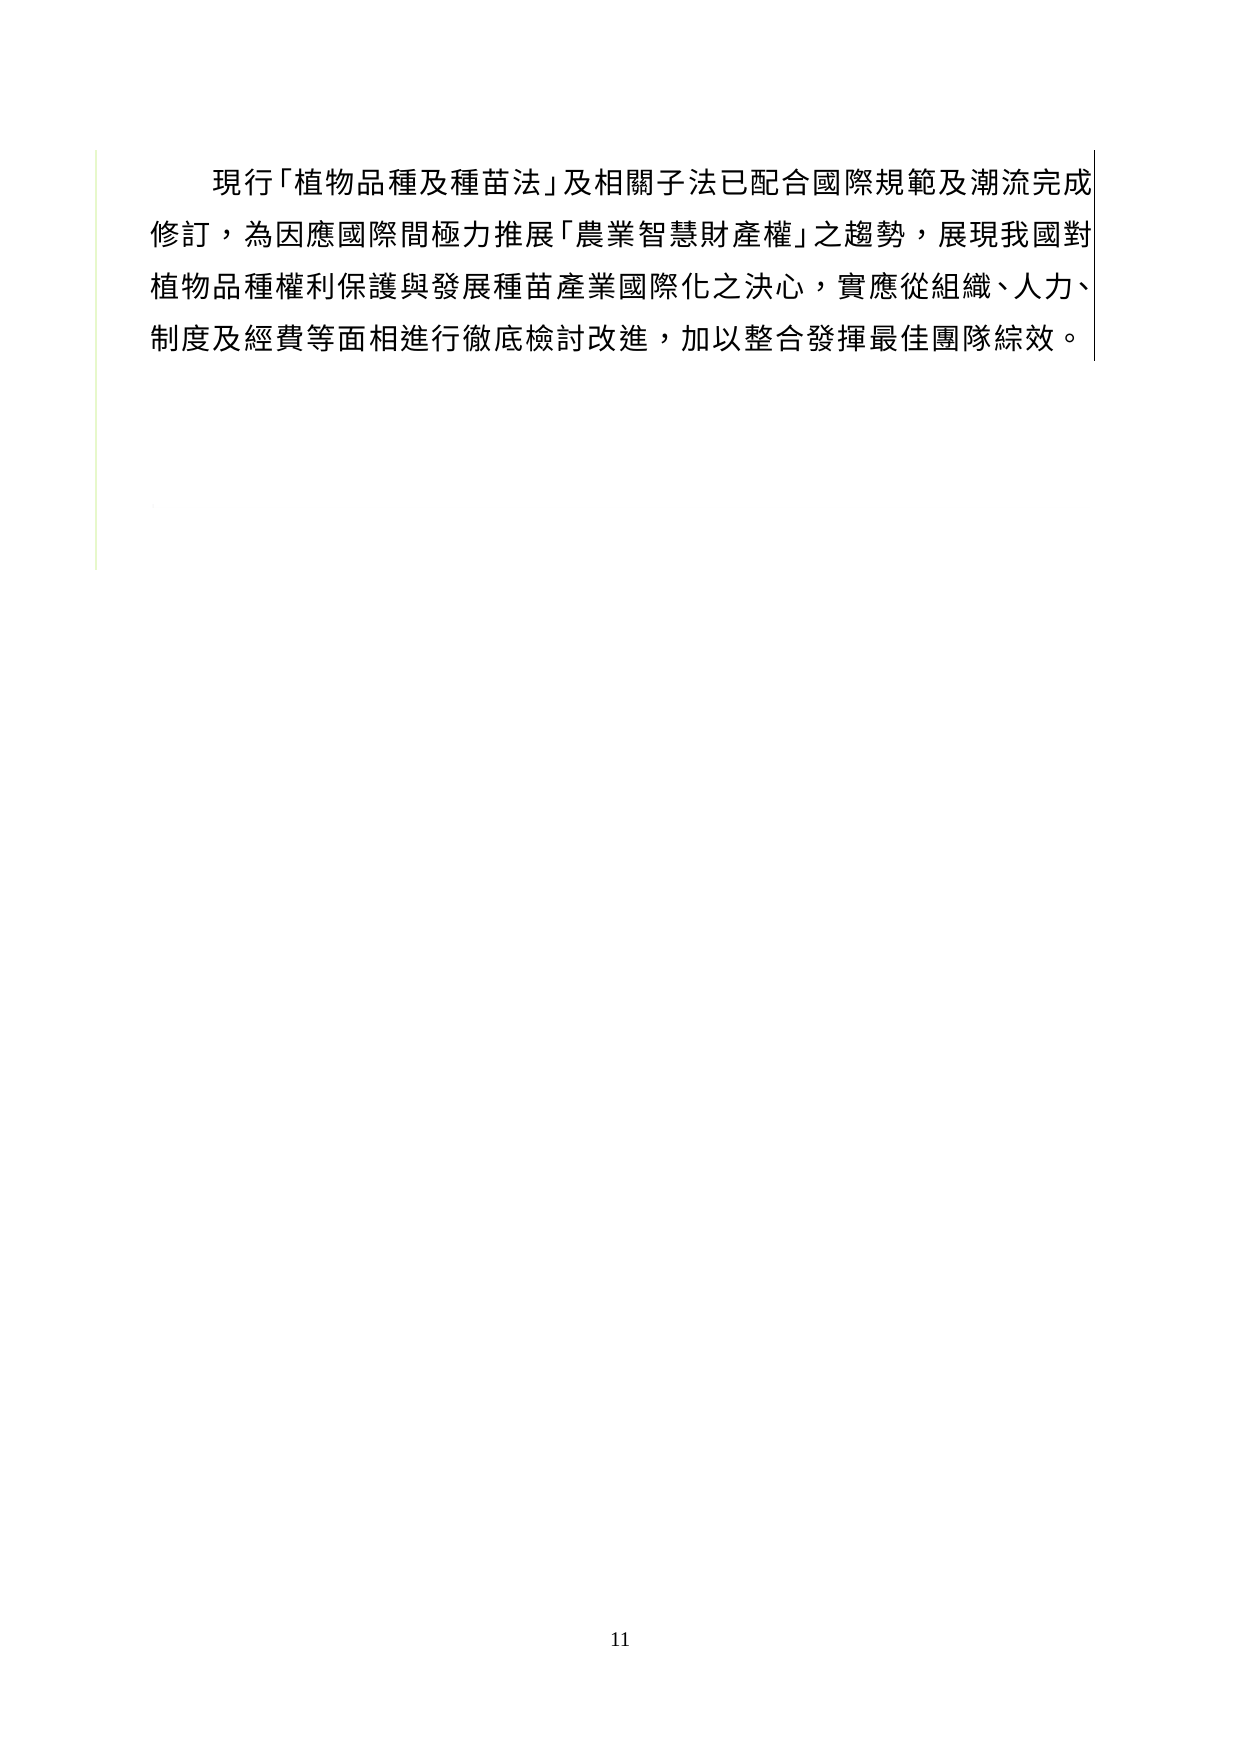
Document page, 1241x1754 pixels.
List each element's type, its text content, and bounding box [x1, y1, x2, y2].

table_header 張鴻仁 張明郎 吳宜蓉 顏雯玲/農糧署簡任技正 科長 技正壹、前言 「植物種苗法」自77年12月5日經總統公告發布施行迄今，經公告適用該法新品種登記制度之植物種類共有94種，累計受理申請案件已達448件。近年來由於種苗國際交流日益增加，尤以「植物新品種保護國際聯盟」（UPOV）1991年公約已為多數先進國家採用，相較之下我國對於植物品種權之保護及國內作物品種更新頻度略顯不足，為因應國內植物種苗產業發展需要及國際間對植物品種保護趨勢，本會爰於87年重新檢討相關條文及現行法規與行政命令，參酌UPOV1991年公約及歐美日等國之相關法規，邀集產、官、學及業者代表召開研修會議，擬具「植物種苗法」相關條文修正案，報奉行政院審議通過並經立法院93年3月30日第五屆第五會期第九次會議三讀通過，嗣奉總統93年4月21日華總一義字第09300074811號令公布，為利新法之施行，包括「植物種苗法施行細則」等8項項子法必須配合修訂，本法之施行日期亦須由行政院定之。經一年來之研訂，各項子法已分別完成法制作業等配合措施，並報請行政院核定公告自94年6月30日起施行。 新修正法案為全文修正，內容包括植物品種權利保護及種苗管理二部分，為使本法名稱更為精準，爰修正名稱為「植物品種及種苗法」，全部法條共計65條，內分7章。相關之子法計有「植物品種及種苗法施行細則」、「植物品種審議委員會組織及審查辦法」、「植物品種性狀檢定及追蹤檢定之委任或委託辦法」、「種苗業者應具備條件及設備標準」、「植物品種及種苗管理收費標準」、「基因轉殖植物輸出入許可辦法」、「基因轉殖植物田間試驗管理辦法」及「基因轉殖植物之標示及包裝準則」等8項。 貳、立法要旨 本法第一條明定立法宗旨為「為保護植物品種權利，促進品種改良，並實施種苗管理，以增進農民利益及促進農業發展」，本法消極意義在防止品質低劣或品種不純之種苗任意流通，積極意義則為保護育種者及農民之權益，鼓勵企業和個人對植物育種研究之投入，加速創新研發新品種，並引進外國優良新品種，增進品種更新，提升農作物品質及生產力，並規範種苗經營管理秩序，促進種苗產業之發展。 參、推動方向 一、建立植物品種保護新制度 植物品種及種苗法中有5章47條條文與植物品種權有關，占全部條文之72％，可見本次法案之大翻修主要是著重於補強過去舊法對植物育種者權利保護之不足，茲綜合「植物品種及種苗法」及相關子法相關規定，介紹植物品種保護新制度如下： (一)擴大植物品種保護種類範圍：將適用本法之植物種類，擴大為經中央主管機關公告之種子植物、蕨類及其他特定植物。 (二)規範品種育種者與雇用人間之法律關係，保障育種研發人員權益：即受雇人於職務上所育成或發現並開發之品種，品種申請權及品種權屬雇用人所有，育種者除獲得適當報酬外，也享有姓名表示權。在非職務上所育成品種，明訂由育種者取得品種申請權及品種權。 (三)刪除命名登記制度、異議制度及再審制度：「植物種苗法」修正前，新品種都必須申請命名登記，才能推廣及銷售；種苗法修正後，育種者可以自行評估是否申請權利保護，如果認為新品種商機短，也可以在不辦登記情況下，自行上市銷售。 (四)基於國際互惠原則，修正外國人來台申請品種權的規定：外國人所屬國家未與我國共同參與品種保護之國際條約、組織，或無互訂品種權保護之條約、協定，或未由團體、機構互定經中央主管機關核准品種保護之協議，或對不受理中華民國人民申請品種權保護者，我方得不予受理。「優先權」之申請也限定為與中華民國有相互承認「優先權」的國家。 (五)根據UPOV1991年公約，品種必須具備新穎性、可區別性、一致性、穩定性及一適當品種名稱，始得申請品種權：所謂可區別性為是指新品種必須至少有一個外觀性狀，足以與其他所有品種區別；一致性是指品種的個體間，植株性狀變異度必須在該品種可以預期範圍內；穩定性則是指該品種經指定之繁殖方法下，其下一代主要性狀能維持不變者。就「新穎性」而言，鑑於以往許多育種者反映，新品種研發後，為申請品種保護，失去搶佔市場先機，或者難以試賣評估市場反應，新修定條文增列「新穎性」之規定，品種可以先在國內外銷售或推廣，在國內只要未超過一年都可以提出申請品種權；在國外，木本或多年生藤本植物未超過6年，其他物種未超過4年都可以提出申請品種權。 (六)品種權申請案臨時性保護：為避免品種權申請人在申請案公開後，至取得品種權前，所有可能遭受之損失，明定中央主管機關應於一個月內將申請公開，並就公開後至核准公告前給予臨時性保護。使得品種權利人在取得品種權利後可以向這段期間使用該新品種者要求適當的補償金。 (七)延長權利期限：木本或藤本植物品種權由原來的15年修正為25年，其他植物物種之品種權期間修正為20年，以符合UPOV的規定。 (八)參酌UPOV1991年公約規定，明定品種之權利得適度擴及於該品種之收穫物及直接加工物，並將品種之權利範圍擴及該品種之從屬品種：品種權保護得適度擴及於該品種的收穫物及直接加工物，除可藉以有效防止受保護品種流出國外栽培後，將收穫物或加工品回銷台灣的問題。 (九)為平衡品種權人與社會大眾使用新品種之利益，並考量糧食安全，新增權利限制事項，包括農民免責、研究免責、權利耗盡等原則：其中農民免責係指農民對收穫物留種自用，及受農民委託從事調製育苗之行為，如農民委託水稻育苗中心育苗之行為，惟其適用植物種類以中央主管機關公告者為限。 (十)增定品種權權利之轉移、授權他人實施及特許實施等條款：原訂植物種苗法並未規範授權的行為，在修正條文中則加以清楚的規範，如新品種權利之授權他人實施或設定質權，應向中央主管機關登記，非經登記，不得對抗善意第三人。此外為因應國家重大情事，有利用新品種之需求，或為增進公益非營利使用，或申請人曾以合理商業條件在相當期間內仍不能協議授權時，或品種權人有限制競爭或不公平競爭時，申請人得向中央主管機關申請特許實施品種權。其實施應以國內市場需要為主，並以非專屬及不可轉讓者為限，且實施期限不得超過4年。 (十一)對於品種權利之消滅、撤銷、廢止、與維護，參照專利法，詳予規定，並明定品種權受侵害時，權利人得主張之救濟方式，及損害賠償金額之計算方式：未來取得品種權保護的植物品種，其所有人專有生產、繁殖、推廣、銷售及輸出入等權利，當品種權受侵害時，品種權人得請求排除其侵害，有侵害之虞者，得請求防止之。對因故意或過失侵害品種權者，並得請求損害賠償。對於侵害品種權之物或從事侵害行為之原料或器具，得請求銷毀或為其他必要之處置。 (十二)參酌專利法除罪化之趨勢，刪除刑罰規定；有關違反本法規定之行政義務，酌予提高罰鍰。 (十三)增定本法修正前後之過渡條款，以保障品種權申請案當事人權益。 (十四)植物品種權申請案審查流程詳如圖1 附圖 植物品種權申請案件審查流程 二、加強種苗業登記及管理 (一)種苗業登記 「植物品種及種苗法」（以下簡稱本法）第四十四條第一項規定經營種苗業者，非經直轄市或縣（市）主管機關核准，發給種苗業登記證，不得營業。申請種苗業登記必須依「種苗業者應具備條件及其設備標準」備齊申請書及依經營種苗種類填具營業設備配置表，經營業所在地主管機關現場勘驗核可。 種苗業登記證記載事項變更時，應自變更之日起30日內，向原核發登記證機關申請變更登記；未依限辦理變更登記者，主管機關得限期命其辦理。經核准登記後滿一年尚未開始營業或開始營業後自行停止營業滿一年而無正當理由者，主管機關得廢止其登記。 為健全種苗業者管理，本法第四十八條明定，種苗業登記證有效期間為10年，期滿後需繼續營業者，應於期滿前3 個月內，檢附原登記證申請換發。屆期未辦理或不符本法規定者，其原領之登記證由主管機關公告註銷。另增訂本法第63條，本法修正施行前已領有種苗業登記證者，應自中央主管機關公告之日起2年內，重新辦理種苗業登記證之申請；屆期不辦理者，其種苗業登記證失效，並由主管機關予以註銷。 未經登記即行營業或未申請換發而繼續營業者，主管機關得依本法第五十六條第一項第二款規定處新台幣6~30萬罰鍰；不符種苗業者應具備條件及其設備標準，經主管機關通知限期改善而屆期不改善者，處新台幣3~15萬元罰鍰；其情節重大者，得令其停止6個月以下之營業，復業後3個月內仍未改善者，並得報請上級主管機關核准廢止其登記。 (二)種苗標示 種苗業者銷售之種苗，應依本法第四十六條規定，於其包裝、容器或標籤上，以中文為主，並附上羅馬字母品種名稱，標明應標示事項（業者名稱及地址、種類及中文品種名稱、產地、重量、其他。種子者，應標示發芽率及測定日期；嫁接苗木者，應標示接穗及砧木之種類及品種名稱）；各級主管機關得派員檢查種苗業者銷售種苗之標示事項，種苗業者不得拒絕、規避、妨礙；拒絕、規避、妨礙或經檢查結果其種苗未依規定標示者，處新台幣2~10萬元罰鍰。 (三)基因轉殖植物種苗管理 此外，為保護人體健康及維護生態環境安全，於本法增訂第五十二條明定，基因轉殖植物應依「基因轉殖植物輸出入許可辦法」規定，方得輸入或輸出；由國外引進或於國內培育之基因轉殖植物，非經中央主管機關許可為田間試驗經審查通過，並檢附依其申請用途經中央目的事業主管機關核准之同意文件，不得在國內推廣或銷售。其輸入、輸出、運送、推廣或銷售，應依「基因轉殖植物之標示及包裝準則」予以適當之標示及包裝，未依規定標示者，處新台幣2-10萬元罰鍰；輸出入種苗、種苗之收穫物或其直接加工物違反第51條第2項之限制公告者，處新台幣30萬元以上150萬元以下罰鍰；違反「基因轉殖植物輸出入許可辦法」規定而輸出或輸入及「基因轉殖植物田間試驗管理辦法」規定逕行推廣或銷售者，處新台幣100萬元以上500萬元以下罰鍰。 肆、展望 植物種苗是作物生產的根源，種苗產業的良窳關係整體農業的發展。近年來，台灣許多優良的品種，因為保護機制不夠周延，致流向中國、東南亞等地，反成為台灣農產品的競爭者，除了搶佔台灣農產品原有的國外市場外，甚至回銷打擊國內農業。因此，如何建構一套嚴密的管理機制，實為農政單位目前施政的當務之急，而強化農產品品種權保護制度則是一項有效保護國內農產品的利器。 新修正「植物品種及種苗法」公布施行後，正式啟動植物品種保護新的制度，我國植物品種智慧財產權保護，從此將邁入另一個嶄新的紀元，且將藉以提升我國對於植物新品種智慧財產權保護之水準，並與國際相關規範接軌。有助於我國新品種在國外申請品種權保護；亦將鼓勵國外優良作物新品種引進國內，使國內新興作物之栽培品種與國際市場同步，配合國內農民優良的栽培技術，提昇我國農產品國際市場之競爭力。 農委會自民國77年執行植物種苗法迄今已逾16年，修正頒布之「植物品種及種苗法」，已符合國內種苗產業發展所需之品種保護及種苗管理周延規範及作為WTO會員國對「與貿易有關之智慧財產權協定（TRIPs）」智慧財產權相關規範之遵循。「惟徒法不足以自行」，必須透過完善的組織、制度、實施體系及足夠人力才能順利推行。歐、美、日先進國家皆有種苗專責行政及技術機關，專司植物品種智慧財產權保護及種苗生產管理工作。我國雖然93年在農委會成立農委會農糧署併設置「種苗管理科」，配置8名人力，負責品種權保護、種苗業登記及管理、基因轉殖植物田間試驗管理等行政業務、糧食作物良種繁殖三級制度種子田間及室內檢查與國內種苗業者委託種子檢查業務；但目前尚無植物品種保護專責技術機關及明確完整的實施體系，所有性狀檢定機關及人力皆屬兼辦性質。 伍、建議 為因應國內外種苗產業發展迅速，及國際間對於新品種權利保護之重視，「植物品種及種苗法」正式施行後，大幅強化品種權利保護措施，來自國內外之品種權申請案件及作物種類勢必越來越多。將來隨著品種權申請案增加，必須投入更多人力及經費規劃與執行品種權保護業務，是以亟需就產業發展之外部需求、及執法效能之內部體制等徹底檢討。茲就未來努力的方向臚列如下： 一、儘速整合相關單位成立「植物品種及種苗」專責技術機關並充實品種權保護之行政人力 我國雖然早於1988年開始施行植物種苗法，推動品種保護制度，但16年來申請案件總計僅為448件，相較於中國大陸及鄰近韓日等國，我國品種權保護制度起步早，但走得慢，目前法令修正已臻完備，檢討其原因主要在於缺乏成立種苗技術專責機關及充裕行政推動人力。依人口比例換算我國年申請案件數遠低於日本及韓國，我國目前負責品種權行政人力僅為1.5人，行政推動人力嚴重不足。 歐盟於1996年在法國安捷(Angers)設立植物品種局（The Community Plant Variety Office, CPVO）。在德國於消費者保護、食物及農業部轄下於漢諾華（Hanover）設有獨立之聯邦品種局（Bundessortenamt, BSA）。美國設立植物品種保護局。在日本於農林水產省生產局設立種苗課，編制共43人；另在2001年成立行政法人種苗管理中心，目前共有338個員額。 考量我國國情與日本較為接近，將來應可在「國農院」的架構下，整合相關單位（如種苗改良繁殖場、茶業改良場、農試所、花卉中心、嘉試分所鳳試分所及種子檢查室等單位）成立行政法人之種苗管理中心，專門負責植物品種權申請案之性狀檢定、種苗育種、種苗生產及種苗品質檢查等工作，並提昇種苗管理行政層級及充裕行政推動人力。 二、建立標準化之性狀調查表及試驗檢定方法（Test Guideline） 目前我國公告適用植物種苗法之植物種類共計94種，惟所公告各種植物種類之性狀調查及試驗檢定方法，其設計方式、調查項目、調查級距、並未有統一的作法，使得品種性狀檢定結果，難以與國際同步，宜檢討儘可能遵循UPOV之國際規範，建立標準化之性狀調查表及試驗檢定方法。對尚未公告的植物種類，宜每年寬列經費透過計畫辦理，以備將來公告為適用植物種類，擴大植物種類之保護範圍。 三、儘快制定相關新品種DNA檢測標準以加快新品種的保護 日本已加緊實施品種智慧財產權保護，對進口的可能侵權農產品建立DNA指紋圖譜鑑定分析技術，準備好在機場及港口實施邊境管制。台灣在生物技術上已投資的研發預算不少，應儘快進行新品種DNA技術識別開發、制定相關新品種檢測標準，以防止國內優良品種攜往國外栽培生產，然後再回銷國內的問題。 四、建立品種保護資訊系統及資料庫 現有品種之相關資訊收集是執行品種保護之重要工作項目，在品種權利登記申請案之審查作業程序中，無論是採取書面審查或是實質審查，均需與外表性狀最接近之對照品種比較，以證明申請權利登記品種具可區別性，所以品種權申請案之審查需仰賴完整之品種資料庫，利用品種資料庫協助比對並尋找出性狀最接近之對照品種，以利品種檢定人員做品種檢定工作。。 五、加強人才培育 應定期選派從事新品種保護業務之人員參加先進國家有關訓練課程，或邀請國外學者專家來台指導植物新品種權利保護制度之執行、品種性狀檢定技術之建立等整套知能，以整體提升我國新品種保護制度之執法人力水準。 六、加強國際合作，爭取加入UPOV 我國目前尚未加入國際植物新品種保護聯盟（UPOV），無法分享並獲得各會員國在品種保護方面之經驗及成就，在未加入UPOV前，應尋求與合作國簽定雙邊協定，以平等互惠原則建立雙方相互承認之植物品種權保護機制，以確保兩國雙方國民申請植物品種權保護之權益。另應建立資料及技術交流之合作管道委請進行新品種檢定或相互承認彼此之檢定結果，以提高新品種檢定效率。 陸、結語 現行「植物品種及種苗法」及相關子法已配合國際規範及潮流完成修訂，為因應國際間極力推展「農業智慧財產權」之趨勢，展現我國對植物品種權利保護與發展種苗產業國際化之決心，實應從組織、人力、制度及經費等面相進行徹底檢討改進，加以整合發揮最佳團隊綜效。 [149, 150, 1094, 361]
table_header 我國「植物品種及種苗法」之施行與展望 [98, 150, 1145, 570]
picture [152, 504, 1090, 508]
